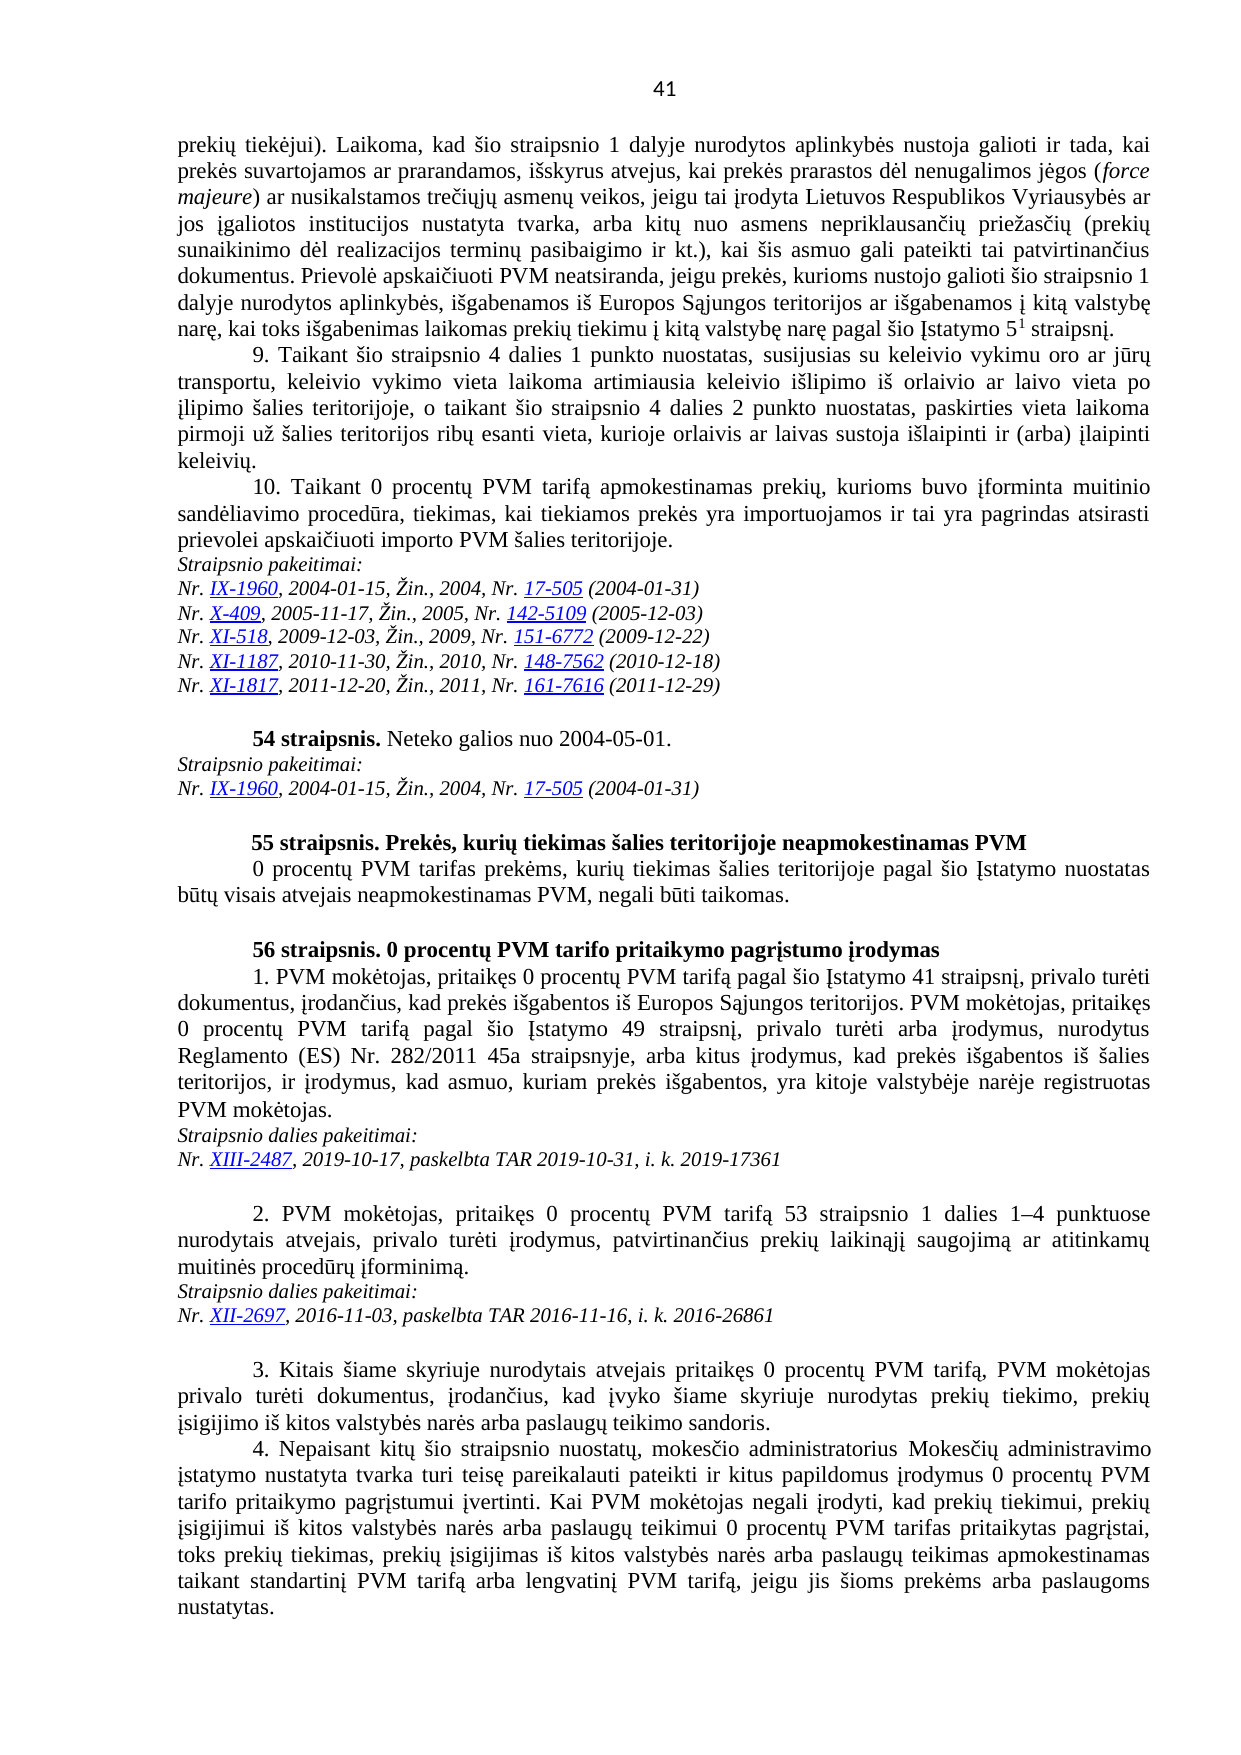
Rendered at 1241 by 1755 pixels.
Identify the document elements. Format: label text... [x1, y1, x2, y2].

text 0 procentų PVM tarifas prekėms, kurių tiekimas šalies teritorijoje pagal šio Įstatymo nuostatas būtų visais atvejais neapmokestinamas PVM, negali būti taikomas. [177, 855, 1152, 908]
text Nr. IX-1960, 2004-01-15, Žin., 2004, Nr. 17-505 (2004-01-31) [177, 576, 1152, 600]
text Nr. IX-1960, 2004-01-15, Žin., 2004, Nr. 17-505 (2004-01-31) [177, 776, 1152, 800]
text 9. Taikant šio straipsnio 4 dalies 1 punkto nuostatas, susijusias su keleivio vykimu oro ar jūrų transportu, keleivio vykimo vieta laikoma artimiausia keleivio išlipimo iš orlaivio ar laivo vieta po įlipimo šalies teritorijoje, o taikant šio straipsnio 4 dalies 2 punkto nuostatas, paskirties vieta laikoma pirmoji už šalies teritorijos ribų esanti vieta, kurioje orlaivis ar laivas sustoja išlaipinti ir (arba) įlaipinti keleivių. [177, 341, 1152, 473]
text 3. Kitais šiame skyriuje nurodytais atvejais pritaikęs 0 procentų PVM tarifą, PVM mokėtojas privalo turėti dokumentus, įrodančius, kad įvyko šiame skyriuje nurodytas prekių tiekimo, prekių įsigijimo iš kitos valstybės narės arba paslaugų teikimo sandoris. [177, 1356, 1152, 1435]
text Nr. XII-2697, 2016-11-03, paskelbta TAR 2016-11-16, i. k. 2016-26861 [177, 1303, 1152, 1327]
text Straipsnio pakeitimai: [177, 752, 1152, 776]
text 1. PVM mokėtojas, pritaikęs 0 procentų PVM tarifą pagal šio Įstatymo 41 straipsnį, privalo turėti dokumentus, įrodančius, kad prekės išgabentos iš Europos Sąjungos teritorijos. PVM mokėtojas, pritaikęs 0 procentų PVM tarifą pagal šio Įstatymo 49 straipsnį, privalo turėti arba įrodymus, nurodytus Reglamento (ES) Nr. 282/2011 45a straipsnyje, arba kitus įrodymus, kad prekės išgabentos iš šalies teritorijos, ir įrodymus, kad asmuo, kuriam prekės išgabentos, yra kitoje valstybėje narėje registruotas PVM mokėtojas. [177, 963, 1152, 1123]
text prekių tiekėjui). Laikoma, kad šio straipsnio 1 dalyje nurodytos aplinkybės nustoja galioti ir tada, kai prekės suvartojamos ar prarandamos, išskyrus atvejus, kai prekės prarastos dėl nenugalimos jėgos (force majeure) ar nusikalstamos trečiųjų asmenų veikos, jeigu tai įrodyta Lietuvos Respublikos Vyriausybės ar jos įgaliotos institucijos nustatyta tvarka, arba kitų nuo asmens nepriklausančių priežasčių (prekių sunaikinimo dėl realizacijos terminų pasibaigimo ir kt.), kai šis asmuo gali pateikti tai patvirtinančius dokumentus. Prievolė apskaičiuoti PVM neatsiranda, jeigu prekės, kurioms nustojo galioti šio straipsnio 1 dalyje nurodytos aplinkybės, išgabenamos iš Europos Sąjungos teritorijos ar išgabenamos į kitą valstybę narę, kai toks išgabenimas laikomas prekių tiekimu į kitą valstybę narę pagal šio Įstatymo 51 straipsnį. [177, 131, 1152, 341]
text 56 straipsnis. 0 procentų PVM tarifo pritaikymo pagrįstumo įrodymas [177, 936, 1152, 963]
text 54 straipsnis. Neteko galios nuo 2004-05-01. [177, 725, 1152, 752]
text 2. PVM mokėtojas, pritaikęs 0 procentų PVM tarifą 53 straipsnio 1 dalies 1–4 punktuose nurodytais atvejais, privalo turėti įrodymus, patvirtinančius prekių laikinąjį saugojimą ar atitinkamų muitinės procedūrų įforminimą. [177, 1200, 1152, 1279]
text 10. Taikant 0 procentų PVM tarifą apmokestinamas prekių, kurioms buvo įforminta muitinio sandėliavimo procedūra, tiekimas, kai tiekiamos prekės yra importuojamos ir tai yra pagrindas atsirasti prievolei apskaičiuoti importo PVM šalies teritorijoje. [177, 473, 1152, 552]
text Nr. X-409, 2005-11-17, Žin., 2005, Nr. 142-5109 (2005-12-03) [177, 600, 1152, 624]
text Straipsnio pakeitimai: [177, 552, 1152, 576]
text 55 straipsnis. Prekės, kurių tiekimas šalies teritorijoje neapmokestinamas PVM [177, 829, 1152, 855]
text Straipsnio dalies pakeitimai: [177, 1123, 1152, 1147]
text 4. Nepaisant kitų šio straipsnio nuostatų, mokesčio administratorius Mokesčių administravimo įstatymo nustatyta tvarka turi teisę pareikalauti pateikti ir kitus papildomus įrodymus 0 procentų PVM tarifo pritaikymo pagrįstumui įvertinti. Kai PVM mokėtojas negali įrodyti, kad prekių tiekimui, prekių įsigijimui iš kitos valstybės narės arba paslaugų teikimui 0 procentų PVM tarifas pritaikytas pagrįstai, toks prekių tiekimas, prekių įsigijimas iš kitos valstybės narės arba paslaugų teikimas apmokestinamas taikant standartinį PVM tarifą arba lengvatinį PVM tarifą, jeigu jis šioms prekėms arba paslaugoms nustatytas. [177, 1435, 1152, 1620]
text Straipsnio dalies pakeitimai: [177, 1279, 1152, 1303]
text Nr. XI-518, 2009-12-03, Žin., 2009, Nr. 151-6772 (2009-12-22) [177, 624, 1152, 648]
text Nr. XI-1817, 2011-12-20, Žin., 2011, Nr. 161-7616 (2011-12-29) [177, 673, 1152, 697]
text Nr. XIII-2487, 2019-10-17, paskelbta TAR 2019-10-31, i. k. 2019-17361 [177, 1147, 1152, 1171]
text Nr. XI-1187, 2010-11-30, Žin., 2010, Nr. 148-7562 (2010-12-18) [177, 648, 1152, 673]
